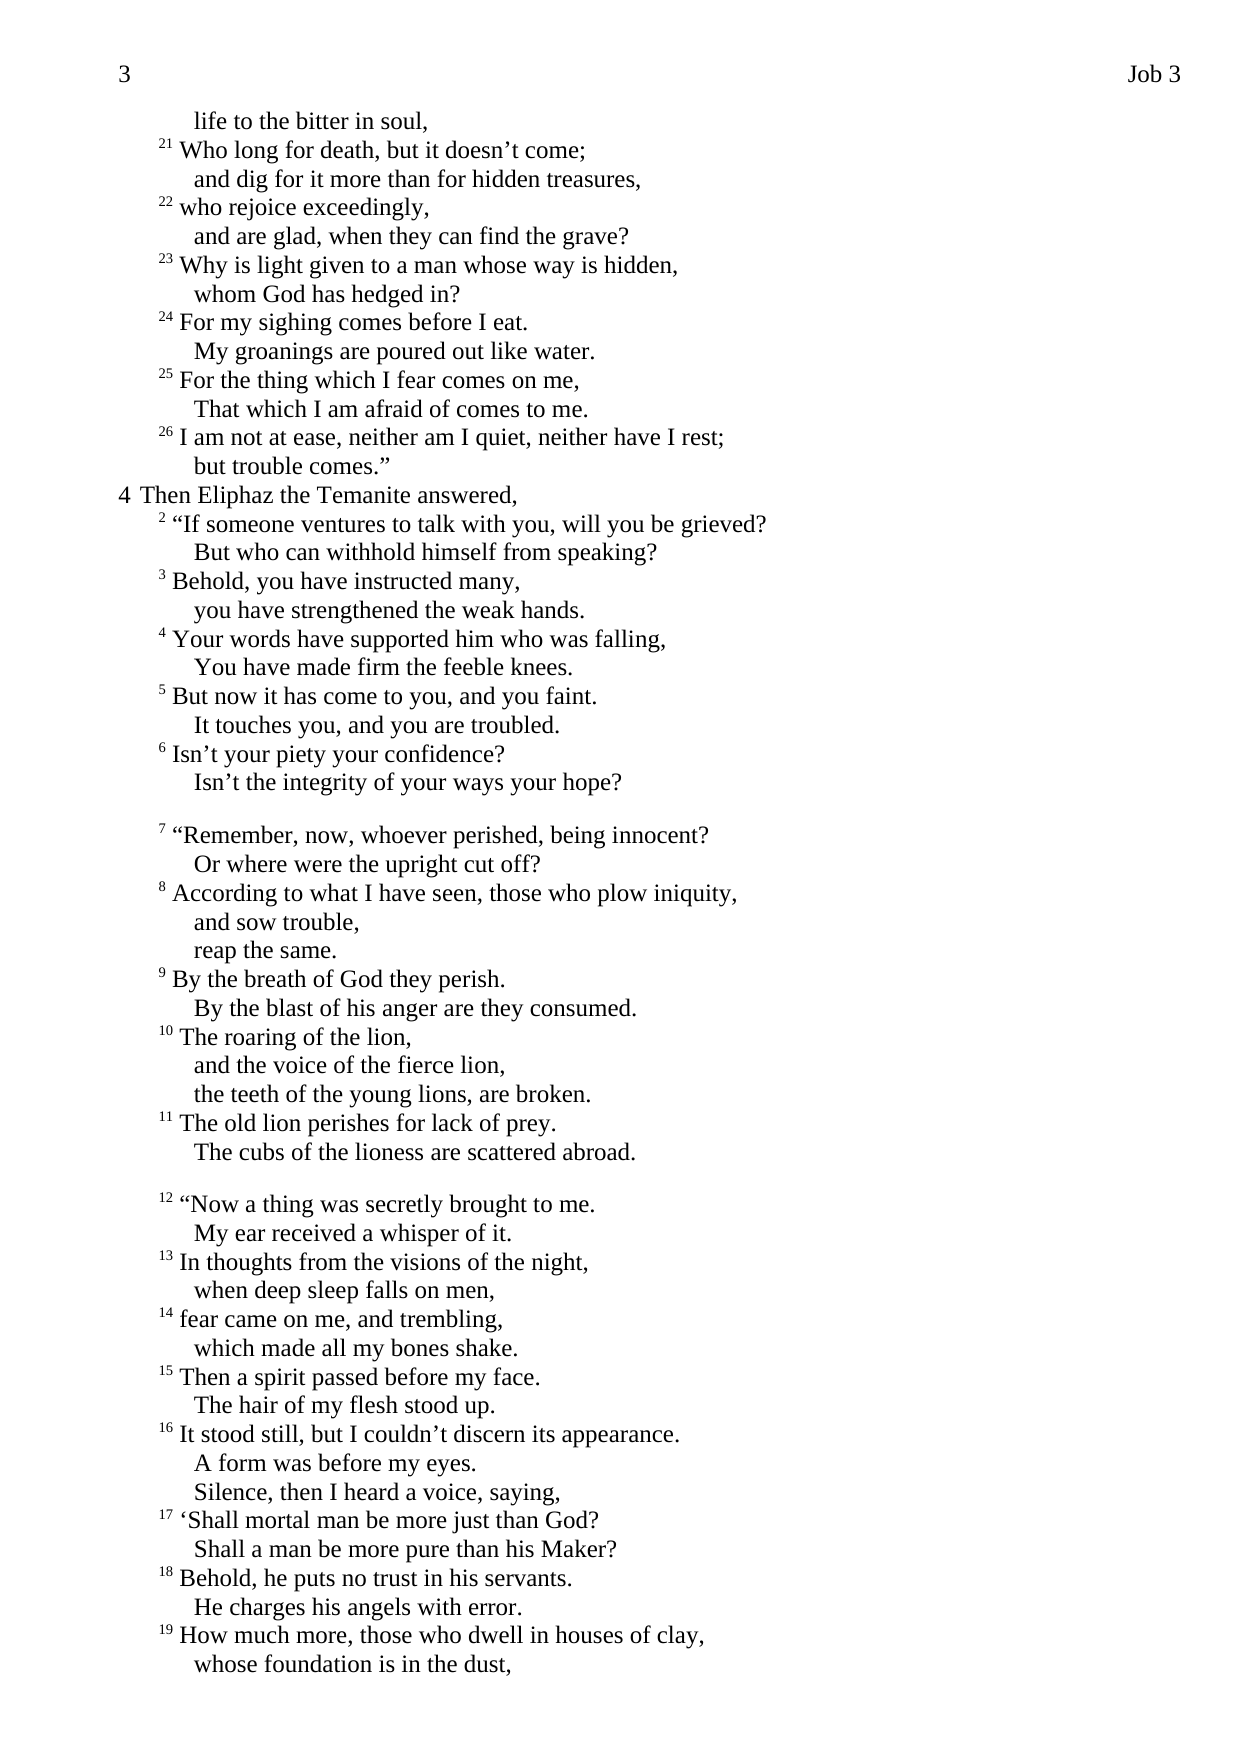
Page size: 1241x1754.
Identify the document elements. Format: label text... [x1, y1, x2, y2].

text and are glad, when they can find the grave? [194, 221, 1181, 250]
text A form was before my eyes. [194, 1448, 1181, 1477]
text 19 How much more, those who dwell in houses of clay, [158, 1621, 1181, 1649]
text My groanings are poured out like water. [194, 336, 1181, 365]
text He charges his angels with error. [194, 1592, 1181, 1621]
text you have strengthened the weak hands. [194, 595, 1181, 624]
text reap the same. [194, 935, 1181, 964]
text but trouble comes.” [194, 451, 1181, 480]
text 14 fear came on me, and trembling, [158, 1304, 1181, 1333]
text It touches you, and you are troubled. [194, 710, 1181, 739]
text 25 For the thing which I fear comes on me, [158, 365, 1181, 394]
text and sow trouble, [194, 907, 1181, 935]
text 5 But now it has come to you, and you faint. [158, 681, 1181, 710]
text The cubs of the lioness are scattered abroad. [194, 1137, 1181, 1165]
text Or where were the upright cut off? [194, 849, 1181, 878]
text 24 For my sighing comes before I eat. [158, 307, 1181, 336]
text whom God has hedged in? [194, 279, 1181, 307]
text 2 “If someone ventures to talk with you, will you be grieved? [158, 509, 1181, 537]
text and dig for it more than for hidden treasures, [194, 164, 1181, 192]
text But who can withhold himself from speaking? [194, 537, 1181, 566]
text The hair of my flesh stood up. [194, 1391, 1181, 1419]
text the teeth of the young lions, are broken. [194, 1079, 1181, 1108]
text 9 By the breath of God they perish. [158, 964, 1181, 993]
text 11 The old lion perishes for lack of prey. [158, 1108, 1181, 1137]
text 18 Behold, he puts no trust in his servants. [158, 1563, 1181, 1592]
text whose foundation is in the dust, [194, 1649, 1181, 1678]
text That which I am afraid of comes to me. [194, 394, 1181, 422]
text Isn’t the integrity of your ways your hope? [194, 767, 1181, 796]
text 6 Isn’t your piety your confidence? [158, 739, 1181, 767]
text 22 who rejoice exceedingly, [158, 192, 1181, 221]
text 12 “Now a thing was secretly brought to me. [158, 1189, 1181, 1218]
text Shall a man be more pure than his Maker? [194, 1534, 1181, 1563]
text 26 I am not at ease, neither am I quiet, neither have I rest; [158, 422, 1181, 451]
text 23 Why is light given to a man whose way is hidden, [158, 250, 1181, 279]
text 4 Your words have supported him who was falling, [158, 624, 1181, 652]
text You have made firm the feeble knees. [194, 652, 1181, 681]
text 3 Behold, you have instructed many, [158, 566, 1181, 595]
text By the blast of his anger are they consumed. [194, 993, 1181, 1022]
text 17 ‘Shall mortal man be more just than God? [158, 1506, 1181, 1534]
text 13 In thoughts from the visions of the night, [158, 1247, 1181, 1276]
text 16 It stood still, but I couldn’t discern its appearance. [158, 1419, 1181, 1448]
text and the voice of the fierce lion, [194, 1050, 1181, 1079]
text when deep sleep falls on men, [194, 1276, 1181, 1304]
text 21 Who long for death, but it doesn’t come; [158, 135, 1181, 164]
text 8 According to what I have seen, those who plow iniquity, [158, 878, 1181, 907]
text 10 The roaring of the lion, [158, 1022, 1181, 1050]
text 4Then Eliphaz the Temanite answered, [118, 480, 1181, 509]
text 7 “Remember, now, whoever perished, being innocent? [158, 820, 1181, 849]
text which made all my bones shake. [194, 1333, 1181, 1362]
text My ear received a whisper of it. [194, 1218, 1181, 1247]
text Silence, then I heard a voice, saying, [194, 1477, 1181, 1506]
text 15 Then a spirit passed before my face. [158, 1362, 1181, 1391]
text life to the bitter in soul, [194, 106, 1181, 135]
